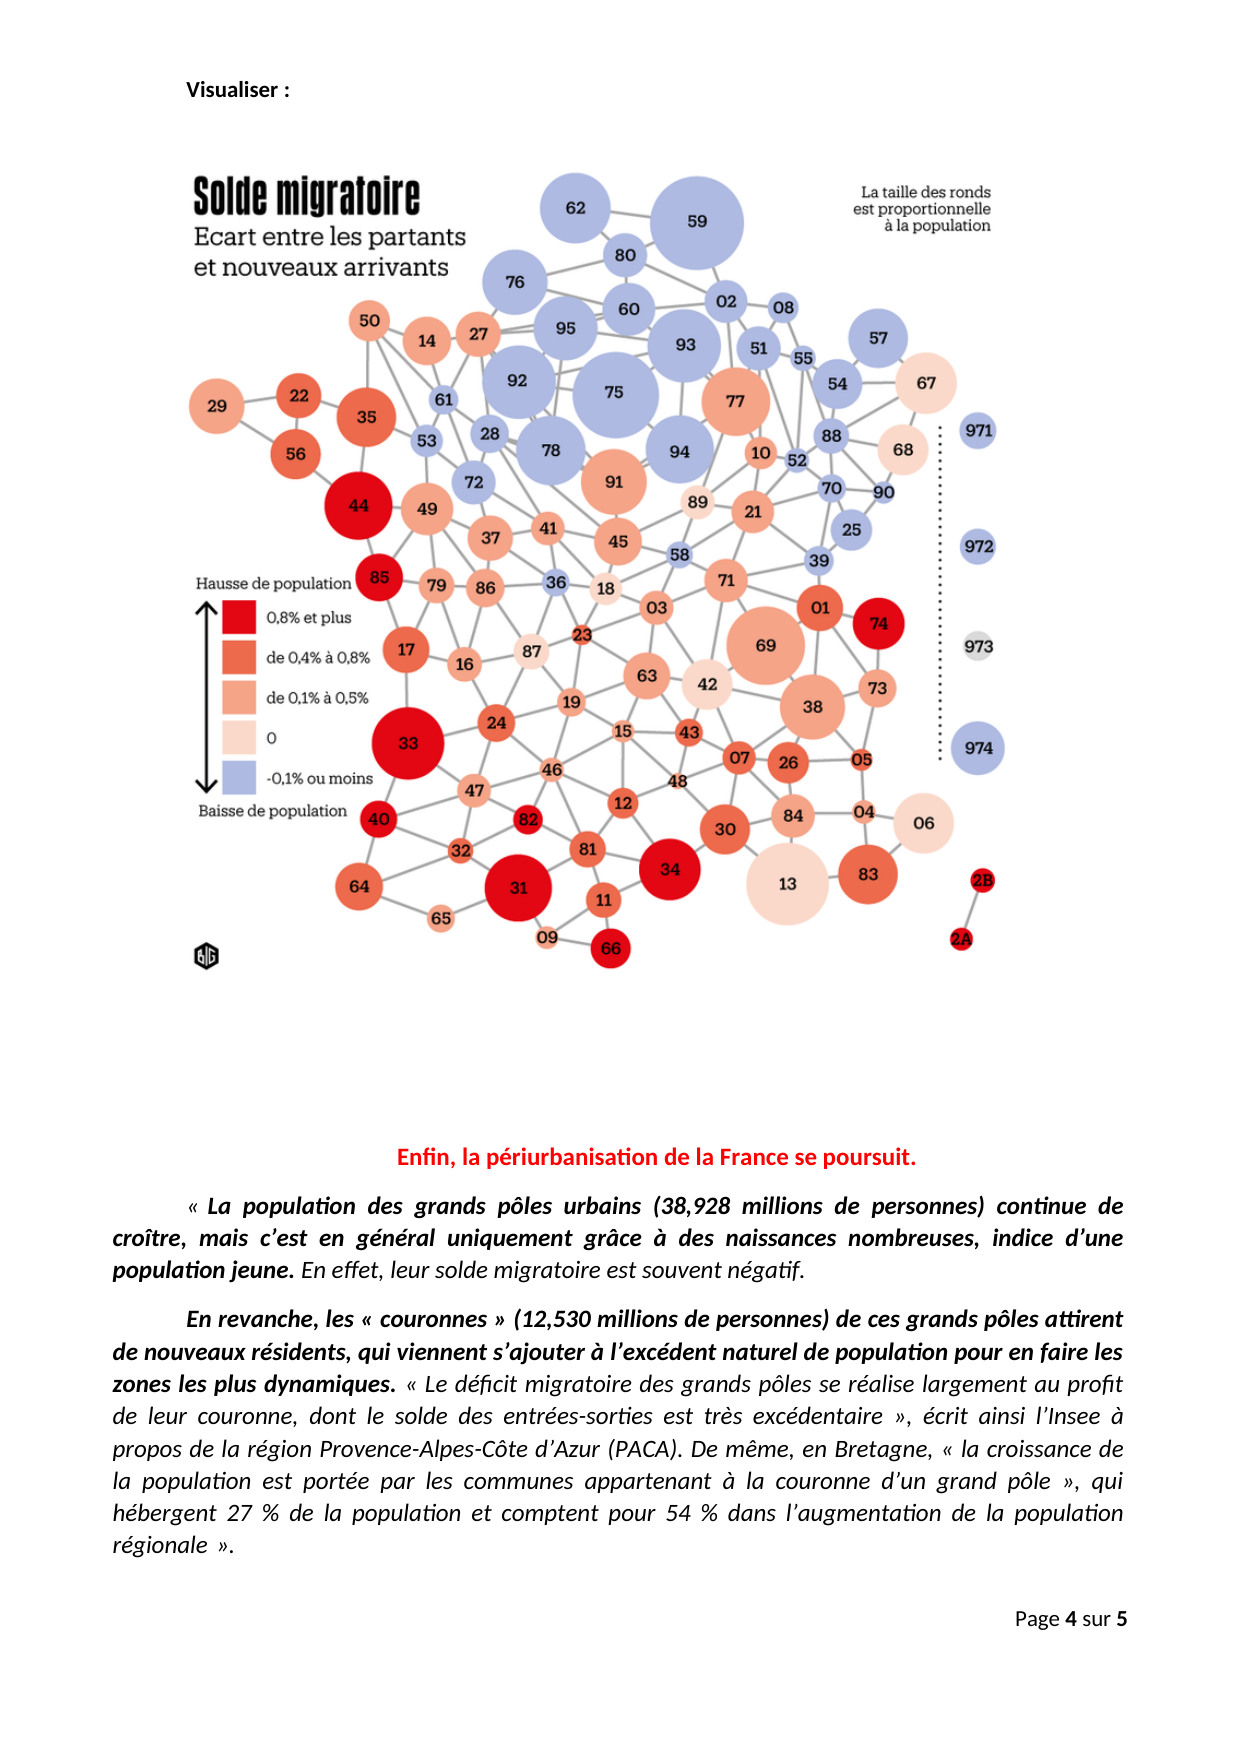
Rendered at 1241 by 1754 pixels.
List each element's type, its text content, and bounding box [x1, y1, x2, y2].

text Visualiser : [112, 75, 1128, 103]
text En revanche, les « couronnes » (12,530 millions de personnes) de ces grands pôles attirent de nouveaux résidents, qui viennent s’ajouter à l’excédent naturel de population pour en faire les zones les plus dynamiques. « Le déficit migratoire des grands pôles se réalise largement au profit de leur couronne, dont le solde des entrées-sorties est très excédentaire », écrit ainsi l’Insee à propos de la région Provence-Alpes-Côte d’Azur (PACA). De même, en Bretagne, « la croissance de la population est portée par les communes appartenant à la couronne d’un grand pôle », qui hébergent 27 % de la population et comptent pour 54 % dans l’augmentation de la population régionale ». [112, 1304, 1128, 1560]
text Enfin, la périurbanisation de la France se poursuit. [112, 1141, 1128, 1172]
text « La population des grands pôles urbains (38,928 millions de personnes) continue de croître, mais c’est en général uniquement grâce à des naissances nombreuses, indice d’une population jeune. En effet, leur solde migratoire est souvent négatif. [112, 1190, 1128, 1285]
